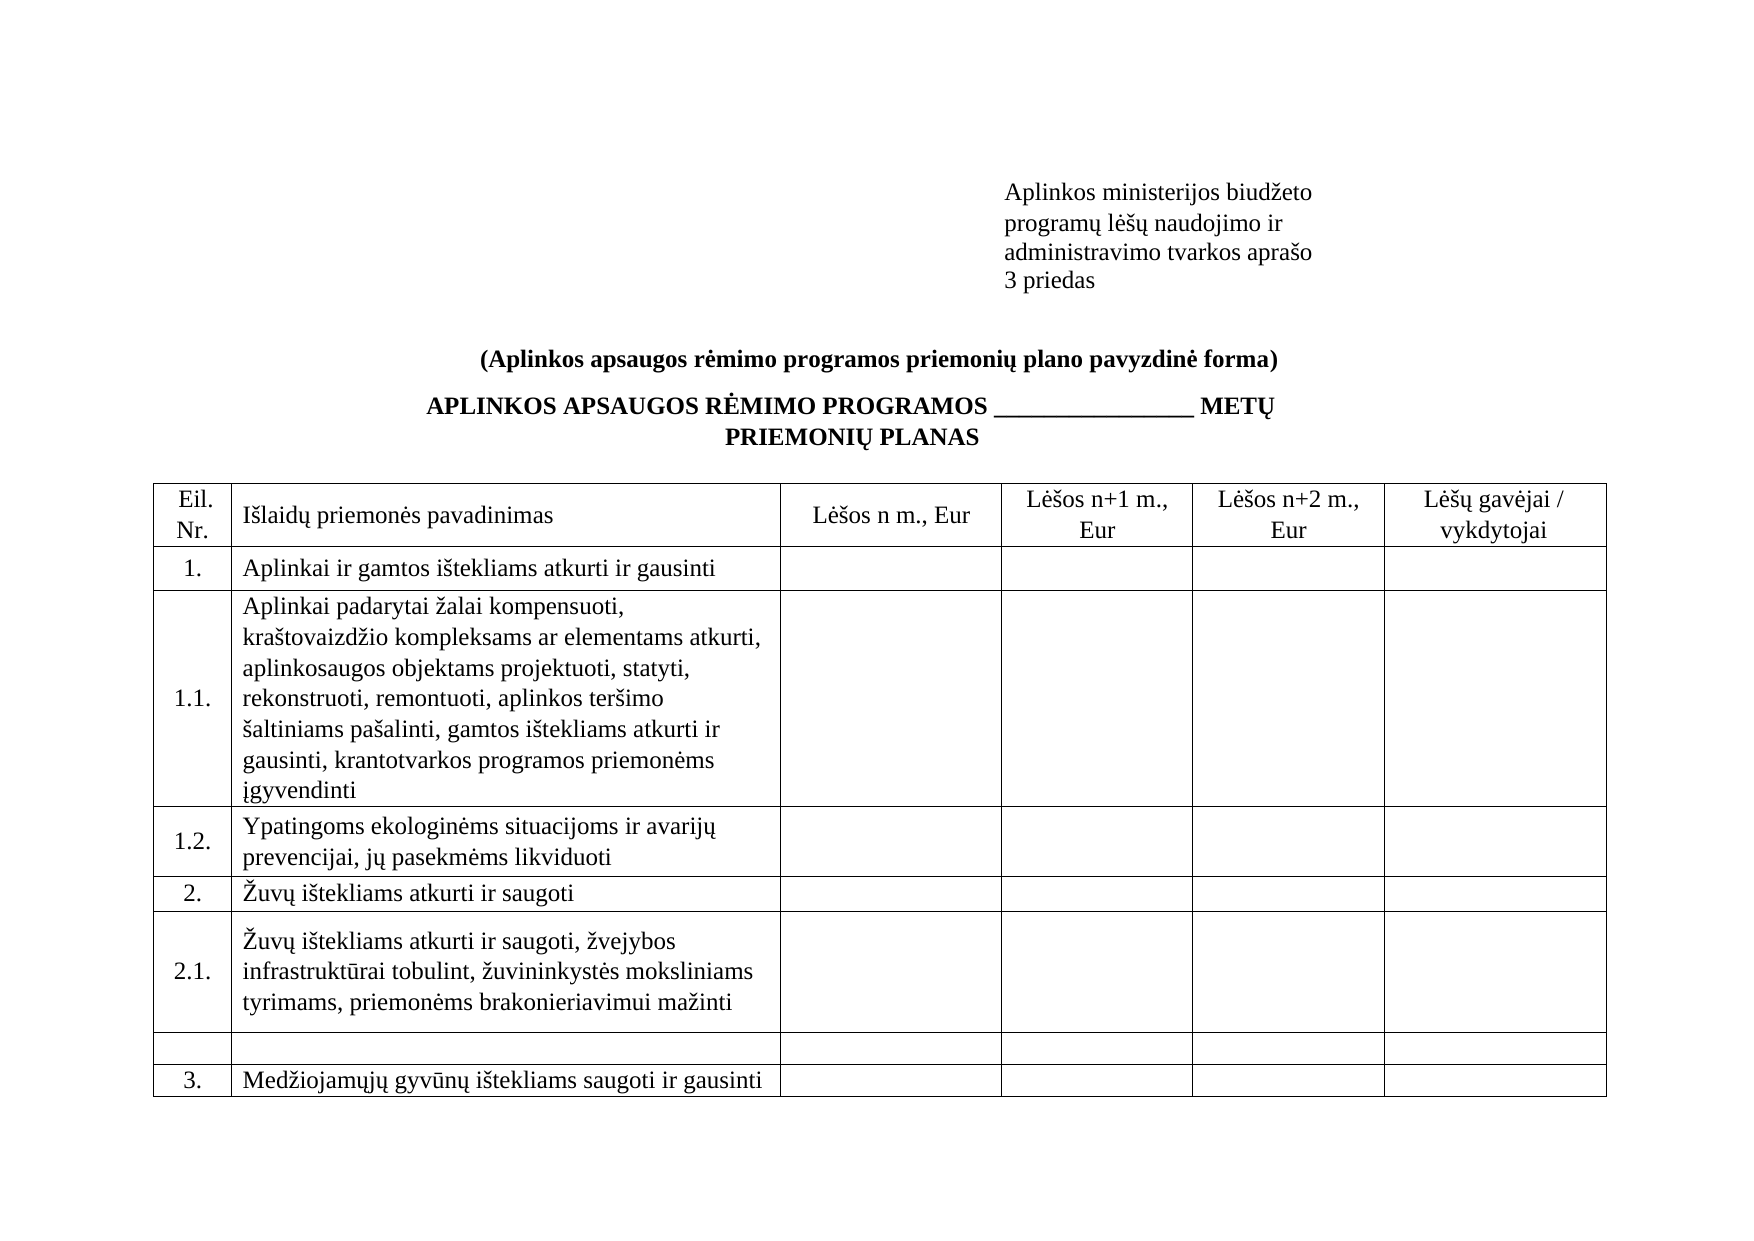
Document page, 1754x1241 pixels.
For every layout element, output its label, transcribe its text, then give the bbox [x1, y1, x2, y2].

table_cell [129, 876, 153, 911]
table_cell [1385, 807, 1606, 876]
table_cell [1193, 591, 1384, 806]
table_cell 2. [154, 877, 231, 911]
table_cell [129, 911, 153, 1032]
table_cell [1193, 912, 1384, 1032]
table_cell [232, 1033, 780, 1064]
table_cell Aplinkai padarytai žalai kompensuoti, kraštovaizdžio kompleksams ar elementams atkurti, aplinkosaugos objektams projektuoti, statyti, rekonstruoti, remontuoti, aplinkos teršimo šaltiniams pašalinti, gamtos ištekliams atkurti ir gausinti, krantotvarkos programos priemonėms įgyvendinti [232, 591, 780, 806]
table_header Išlaidų priemonės pavadinimas [232, 484, 780, 546]
table_cell Žuvų ištekliams atkurti ir saugoti, žvejybos infrastruktūrai tobulint, žuvininkystės moksliniams tyrimams, priemonėms brakonieriavimui mažinti [232, 912, 780, 1032]
table_cell 1.1. [154, 591, 231, 806]
table_cell [129, 1064, 153, 1096]
table_cell [1193, 877, 1384, 911]
table_cell Žuvų ištekliams atkurti ir saugoti [232, 877, 780, 911]
table_cell [1193, 547, 1384, 590]
table_header Lėšos n+2 m., Eur [1193, 484, 1384, 546]
table_cell [129, 590, 153, 806]
table_cell [1002, 807, 1192, 876]
table_cell 3. [154, 1065, 231, 1096]
text PRIEMONIŲ PLANAS [118, 422, 1577, 451]
table_cell [1002, 1033, 1192, 1064]
table_cell [1385, 912, 1606, 1032]
table_cell [1002, 877, 1192, 911]
table_cell [129, 1032, 153, 1064]
table_cell [781, 807, 1001, 876]
table_cell [1385, 547, 1606, 590]
text Aplinkos ministerijos biudžeto [118, 177, 1577, 206]
text APLINKOS APSAUGOS RĖMIMO PROGRAMOS ________________ METŲ [118, 391, 1577, 420]
table_header Lėšos n m., Eur [781, 484, 1001, 546]
table_cell Ypatingoms ekologinėms situacijoms ir avarijų prevencijai, jų pasekmėms likviduoti [232, 807, 780, 876]
table_cell [1193, 1065, 1384, 1096]
table_cell [1385, 877, 1606, 911]
table_cell 2.1. [154, 912, 231, 1032]
table_cell [154, 1033, 231, 1064]
table_cell 1.2. [154, 807, 231, 876]
table_cell Medžiojamųjų gyvūnų ištekliams saugoti ir gausinti [232, 1065, 780, 1096]
table_cell [129, 546, 153, 590]
table_header Lėšų gavėjai / vykdytojai [1385, 484, 1606, 546]
text programų lėšų naudojimo ir [118, 208, 1577, 237]
table_cell [1385, 591, 1606, 806]
table_cell [1002, 591, 1192, 806]
table_header [129, 483, 153, 546]
table_cell [1002, 547, 1192, 590]
table_cell [1002, 1065, 1192, 1096]
table_header Eil. Nr. [154, 484, 231, 546]
table_cell [1385, 1033, 1606, 1064]
table_cell [1193, 1033, 1384, 1064]
table_cell Aplinkai ir gamtos ištekliams atkurti ir gausinti [232, 547, 780, 590]
table_header Lėšos n+1 m., Eur [1002, 484, 1192, 546]
table_cell [781, 877, 1001, 911]
table_cell [781, 547, 1001, 590]
table_cell [781, 912, 1001, 1032]
text (Aplinkos apsaugos rėmimo programos priemonių plano pavyzdinė forma) [118, 344, 1577, 372]
table_cell [1193, 807, 1384, 876]
text administravimo tvarkos aprašo [118, 237, 1577, 265]
table_cell [129, 806, 153, 876]
table_cell [781, 1065, 1001, 1096]
table_cell [781, 591, 1001, 806]
table_cell [1002, 912, 1192, 1032]
table_cell [781, 1033, 1001, 1064]
table_cell 1. [154, 547, 231, 590]
text 3 priedas [118, 265, 1577, 294]
table_cell [1385, 1065, 1606, 1096]
